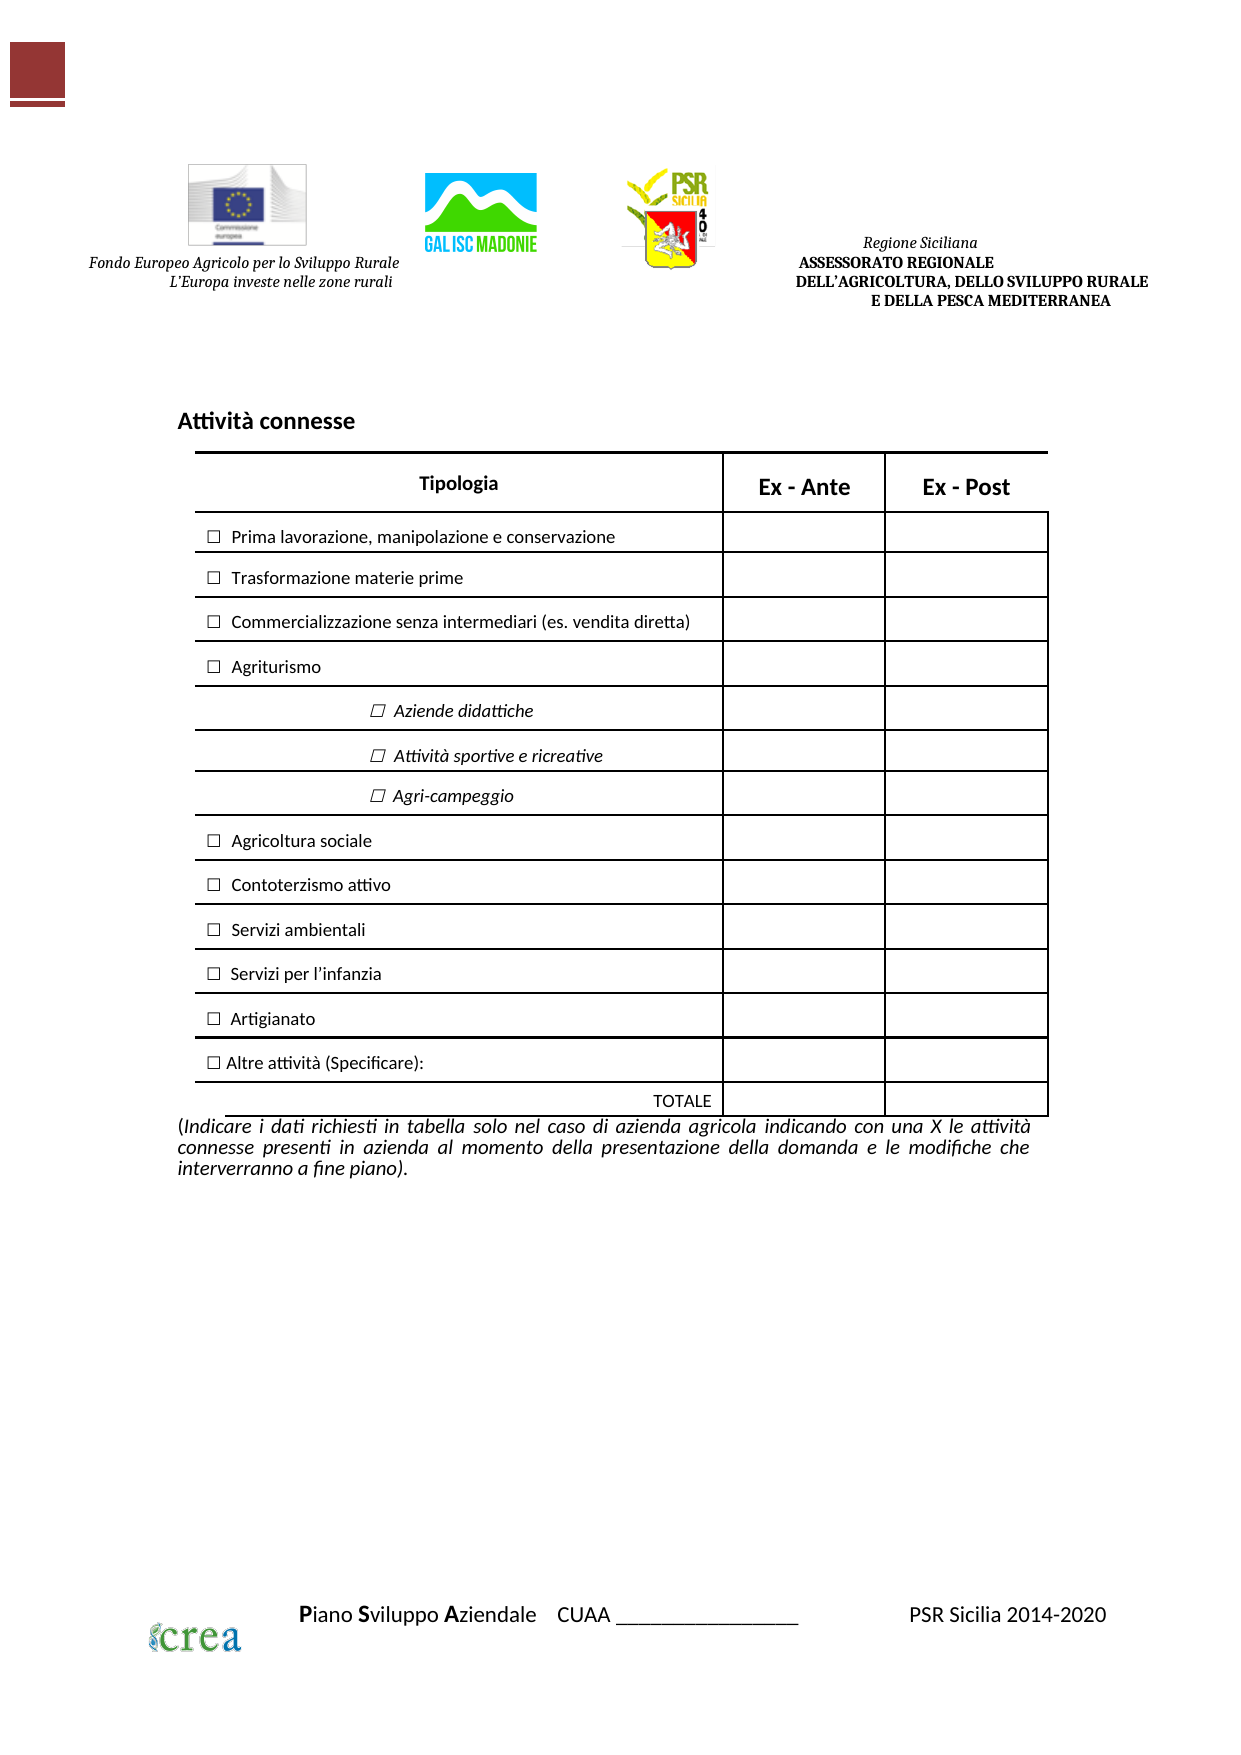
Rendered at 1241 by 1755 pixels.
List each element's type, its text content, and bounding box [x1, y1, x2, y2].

table_header Tipologia [195, 454, 722, 511]
table_cell ☐ Servizi ambientali [195, 905, 722, 947]
table_cell [886, 513, 1047, 551]
table_cell ☐ Attività sportive e ricreative [195, 731, 722, 769]
table_cell ☐ Altre attività (Specificare): [195, 1039, 722, 1081]
table_cell [724, 950, 884, 992]
table_cell [886, 1083, 1047, 1115]
table_cell [886, 816, 1047, 858]
table_cell [724, 642, 884, 685]
table_cell TOTALE [225, 1083, 722, 1115]
table_cell [724, 731, 884, 769]
table_cell [886, 1039, 1047, 1081]
table_cell [886, 642, 1047, 685]
table_cell ☐ Artigianato [195, 994, 722, 1036]
table_cell ☐ Contoterzismo attivo [195, 861, 722, 903]
table_cell ☐ Agricoltura sociale [195, 816, 722, 858]
table_cell ☐ Servizi per l’infanzia [195, 950, 722, 992]
table_cell ☐ Agri-campeggio [195, 772, 722, 814]
table_cell [724, 513, 884, 551]
table_cell [195, 1083, 225, 1115]
table_cell [724, 598, 884, 640]
table_cell ☐ Aziende didattiche [195, 687, 722, 729]
table_cell [724, 816, 884, 858]
table_cell [724, 553, 884, 596]
table_cell [886, 687, 1047, 729]
table_cell ☐ Prima lavorazione, manipolazione e conservazione [195, 513, 722, 551]
table_cell ☐ Agriturismo [195, 642, 722, 685]
table_cell [886, 994, 1047, 1036]
table_cell [886, 861, 1047, 903]
table_cell [724, 1039, 884, 1081]
table_cell [724, 772, 884, 814]
table_header Ex - Ante [724, 454, 884, 511]
table_cell ☐ Commercializzazione senza intermediari (es. vendita diretta) [195, 598, 722, 640]
text (Indicare i dati richiesti in tabella solo nel caso di azienda agricola indicando con una X le attività connesse presenti in azienda al momento della presentazione della domanda e le modifiche che interverranno a fine piano). [177, 1117, 1034, 1180]
text Attività connesse [177, 405, 1196, 436]
table_cell ☐ Trasformazione materie prime [195, 553, 722, 596]
table_cell [886, 598, 1047, 640]
table_cell [724, 687, 884, 729]
table_cell [886, 772, 1047, 814]
table_header Ex - Post [886, 454, 1048, 511]
table_cell [724, 994, 884, 1036]
table_cell [886, 950, 1047, 992]
table_cell [724, 905, 884, 947]
table_cell [724, 1083, 884, 1115]
table_cell [886, 905, 1047, 947]
table_cell [724, 861, 884, 903]
table_cell [886, 553, 1047, 596]
table_cell [886, 731, 1047, 769]
